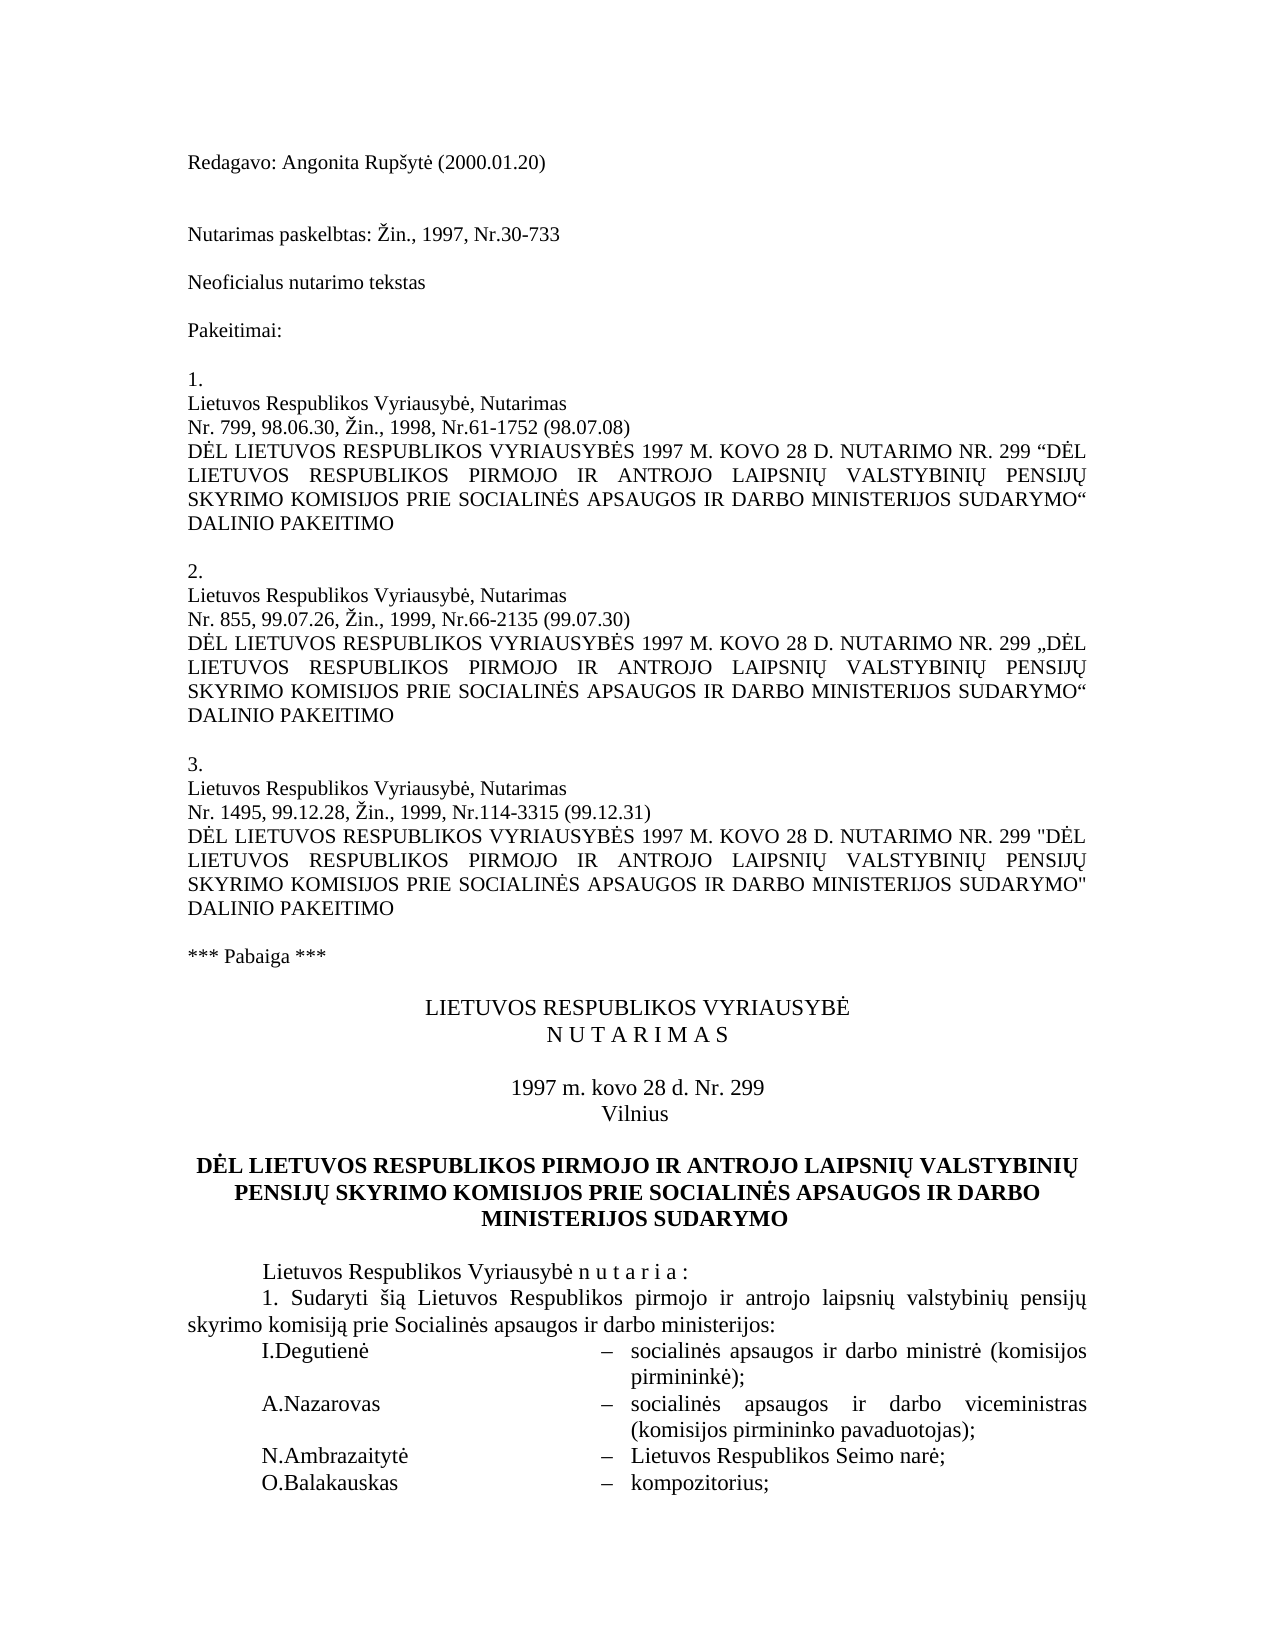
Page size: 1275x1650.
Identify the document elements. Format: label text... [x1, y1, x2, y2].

text 2. [187, 559, 1087, 583]
text DĖL LIETUVOS RESPUBLIKOS VYRIAUSYBĖS 1997 M. KOVO 28 D. NUTARIMO NR. 299 "DĖL LIETUVOS RESPUBLIKOS PIRMOJO IR ANTROJO LAIPSNIŲ VALSTYBINIŲ PENSIJŲ SKYRIMO KOMISIJOS PRIE SOCIALINĖS APSAUGOS IR DARBO MINISTERIJOS SUDARYMO" DALINIO PAKEITIMO [187, 824, 1087, 920]
text Nr. 855, 99.07.26, Žin., 1999, Nr.66-2135 (99.07.30) [187, 607, 1087, 631]
text Lietuvos Respublikos Vyriausybė, Nutarimas [187, 583, 1087, 607]
text 1. [187, 367, 1087, 391]
text *** Pabaiga *** [187, 944, 1087, 968]
text Lietuvos Respublikos Vyriausybė, Nutarimas [187, 391, 1087, 415]
text N.Ambrazaitytė – Lietuvos Respublikos Seimo narė; [261, 1442, 1087, 1469]
text Nr. 799, 98.06.30, Žin., 1998, Nr.61-1752 (98.07.08) [187, 415, 1087, 439]
text 3. [187, 752, 1087, 776]
text DĖL LIETUVOS RESPUBLIKOS PIRMOJO IR ANTROJO LAIPSNIŲ VALSTYBINIŲ PENSIJŲ SKYRIMO KOMISIJOS PRIE SOCIALINĖS APSAUGOS IR DARBO MINISTERIJOS SUDARYMO [187, 1153, 1087, 1232]
text O.Balakauskas – kompozitorius; [261, 1469, 1087, 1495]
text 1. Sudaryti šią Lietuvos Respublikos pirmojo ir antrojo laipsnių valstybinių pensijų skyrimo komisiją prie Socialinės apsaugos ir darbo ministerijos: [187, 1284, 1087, 1337]
text Nr. 1495, 99.12.28, Žin., 1999, Nr.114-3315 (99.12.31) [187, 800, 1087, 824]
text I.Degutienė – socialinės apsaugos ir darbo ministrė (komisijos pirmininkė); [261, 1337, 1087, 1390]
text DĖL LIETUVOS RESPUBLIKOS VYRIAUSYBĖS 1997 M. KOVO 28 D. NUTARIMO NR. 299 „DĖL LIETUVOS RESPUBLIKOS PIRMOJO IR ANTROJO LAIPSNIŲ VALSTYBINIŲ PENSIJŲ SKYRIMO KOMISIJOS PRIE SOCIALINĖS APSAUGOS IR DARBO MINISTERIJOS SUDARYMO“ DALINIO PAKEITIMO [187, 631, 1087, 727]
text Redagavo: Angonita Rupšytė (2000.01.20) [187, 150, 1087, 174]
text Vilnius [187, 1100, 1087, 1126]
text N U T A R I M A S [187, 1021, 1087, 1047]
text Pakeitimai: [187, 318, 1087, 342]
text Lietuvos Respublikos Vyriausybė n u t a r i a : [187, 1258, 1087, 1284]
text Neoficialus nutarimo tekstas [187, 270, 1087, 294]
text 1997 m. kovo 28 d. Nr. 299 [187, 1073, 1087, 1100]
text Nutarimas paskelbtas: Žin., 1997, Nr.30-733 [187, 222, 1087, 246]
text DĖL LIETUVOS RESPUBLIKOS VYRIAUSYBĖS 1997 M. KOVO 28 D. NUTARIMO NR. 299 “DĖL LIETUVOS RESPUBLIKOS PIRMOJO IR ANTROJO LAIPSNIŲ VALSTYBINIŲ PENSIJŲ SKYRIMO KOMISIJOS PRIE SOCIALINĖS APSAUGOS IR DARBO MINISTERIJOS SUDARYMO“ DALINIO PAKEITIMO [187, 439, 1087, 535]
text Lietuvos Respublikos Vyriausybė, Nutarimas [187, 776, 1087, 800]
text A.Nazarovas – socialinės apsaugos ir darbo viceministras (komisijos pirmininko pavaduotojas); [261, 1390, 1087, 1442]
text LIETUVOS RESPUBLIKOS VYRIAUSYBĖ [187, 994, 1087, 1021]
